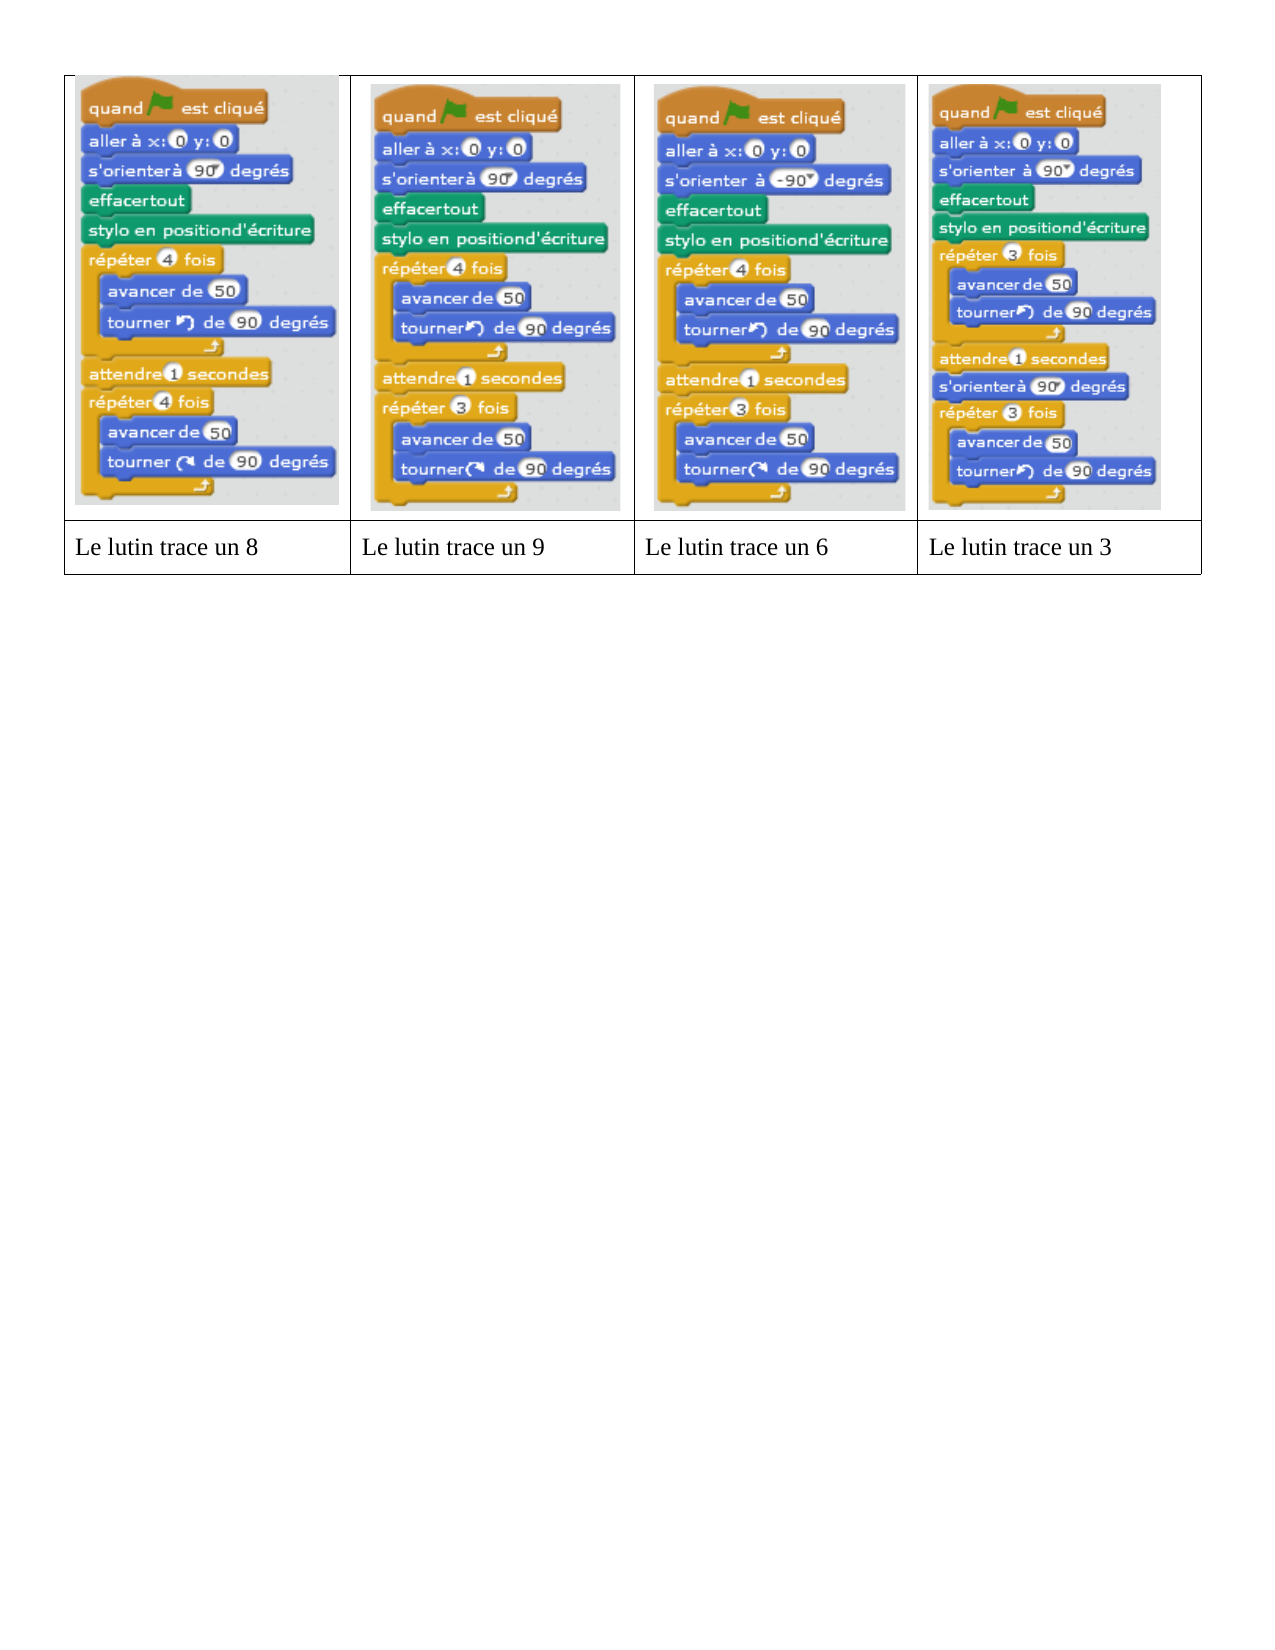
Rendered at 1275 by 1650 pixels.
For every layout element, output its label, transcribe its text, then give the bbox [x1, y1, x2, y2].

table_cell Le lutin trace un 9 [351, 521, 634, 573]
table_header [65, 76, 350, 519]
table_header [635, 76, 917, 519]
picture [653, 84, 906, 511]
picture [370, 84, 621, 511]
table_cell Le lutin trace un 3 [918, 521, 1201, 573]
table_cell Le lutin trace un 8 [65, 521, 350, 573]
table_header [918, 76, 1201, 519]
picture [75, 75, 339, 505]
table_header [351, 76, 634, 519]
picture [928, 84, 1161, 510]
table_cell Le lutin trace un 6 [635, 521, 917, 573]
